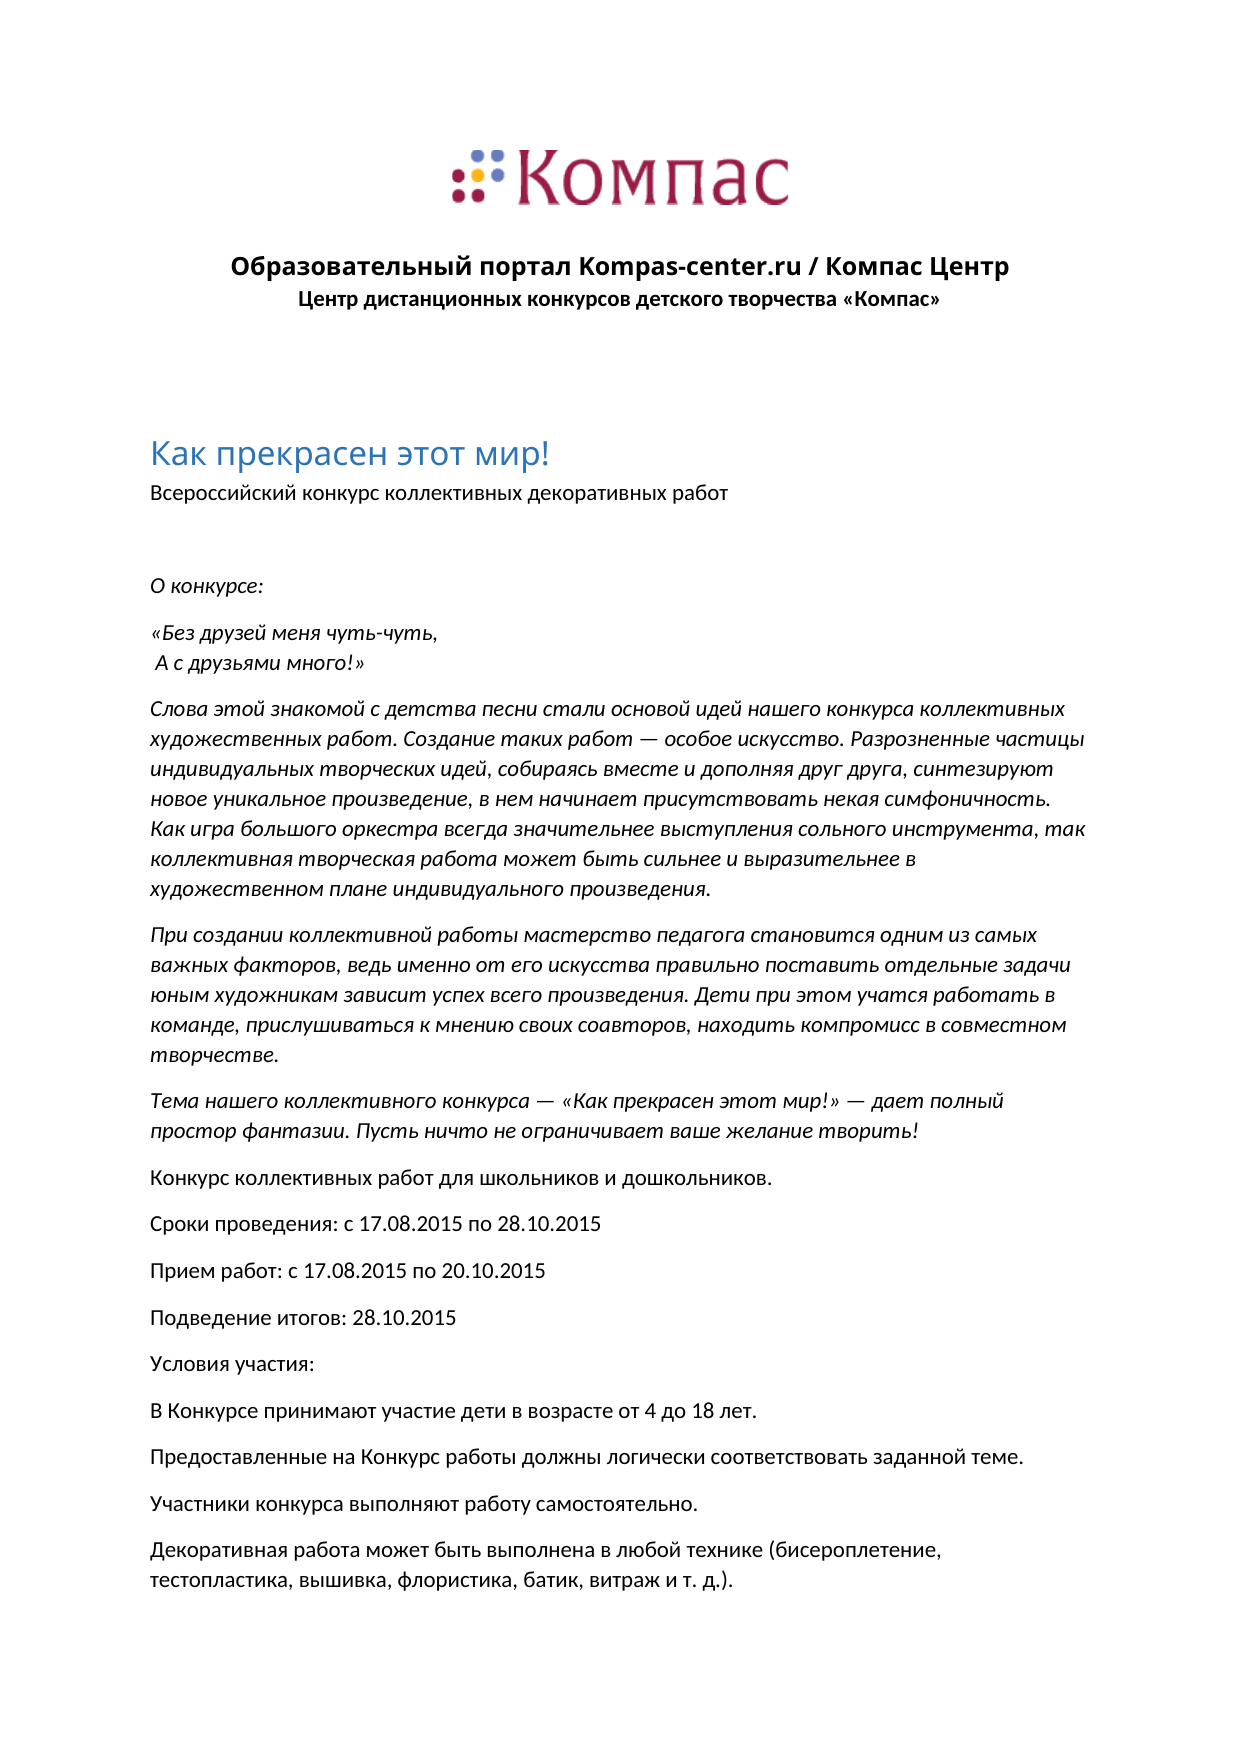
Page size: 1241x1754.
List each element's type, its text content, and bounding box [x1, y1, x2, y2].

subtitle Образовательный портал Kompas-center.ru / Компас Центр [150, 248, 1090, 282]
text Слова этой знакомой с детства песни стали основой идей нашего конкурса коллективных художественных работ. Создание таких работ — особое искусство. Разрозненные частицы индивидуальных творческих идей, собираясь вместе и дополняя друг друга, синтезируют новое уникальное произведение, в нем начинает присутствовать некая симфоничность. Как игра большого оркестра всегда значительнее выступления сольного инструмента, так коллективная творческая работа может быть сильнее и выразительнее в художественном плане индивидуального произведения. [150, 694, 1090, 902]
text Центр дистанционных конкурсов детского творчества «Компас» [150, 284, 1090, 313]
text Условия участия: [150, 1349, 1090, 1377]
text Сроки проведения: с 17.08.2015 по 28.10.2015 [150, 1209, 1090, 1237]
text «Без друзей меня чуть-чуть, А с друзьями много!» [150, 618, 1090, 676]
text Предоставленные на Конкурс работы должны логически соответствовать заданной теме. [150, 1442, 1090, 1470]
text Конкурс коллективных работ для школьников и дошкольников. [150, 1163, 1090, 1191]
subtitle Как прекрасен этот мир! [150, 430, 1090, 475]
text В Конкурсе принимают участие дети в возрасте от 4 до 18 лет. [150, 1396, 1090, 1424]
text Прием работ: с 17.08.2015 по 20.10.2015 [150, 1256, 1090, 1284]
text Тема нашего коллективного конкурса — «Как прекрасен этот мир!» — дает полный простор фантазии. Пусть ничто не ограничивает ваше желание творить! [150, 1086, 1090, 1144]
text Участники конкурса выполняют работу самостоятельно. [150, 1489, 1090, 1517]
text При создании коллективной работы мастерство педагога становится одним из самых важных факторов, ведь именно от его искусства правильно поставить отдельные задачи юным художникам зависит успех всего произведения. Дети при этом учатся работать в команде, прислушиваться к мнению своих соавторов, находить компромисс в совместном творчестве. [150, 920, 1090, 1068]
text Подведение итогов: 28.10.2015 [150, 1303, 1090, 1331]
text О конкурсе: [150, 571, 1090, 599]
text Всероссийский конкурс коллективных декоративных работ [150, 478, 1090, 506]
text Декоративная работа может быть выполнена в любой технике (бисероплетение, тестопластика, вышивка, флористика, батик, витраж и т. д.). [150, 1535, 1090, 1593]
